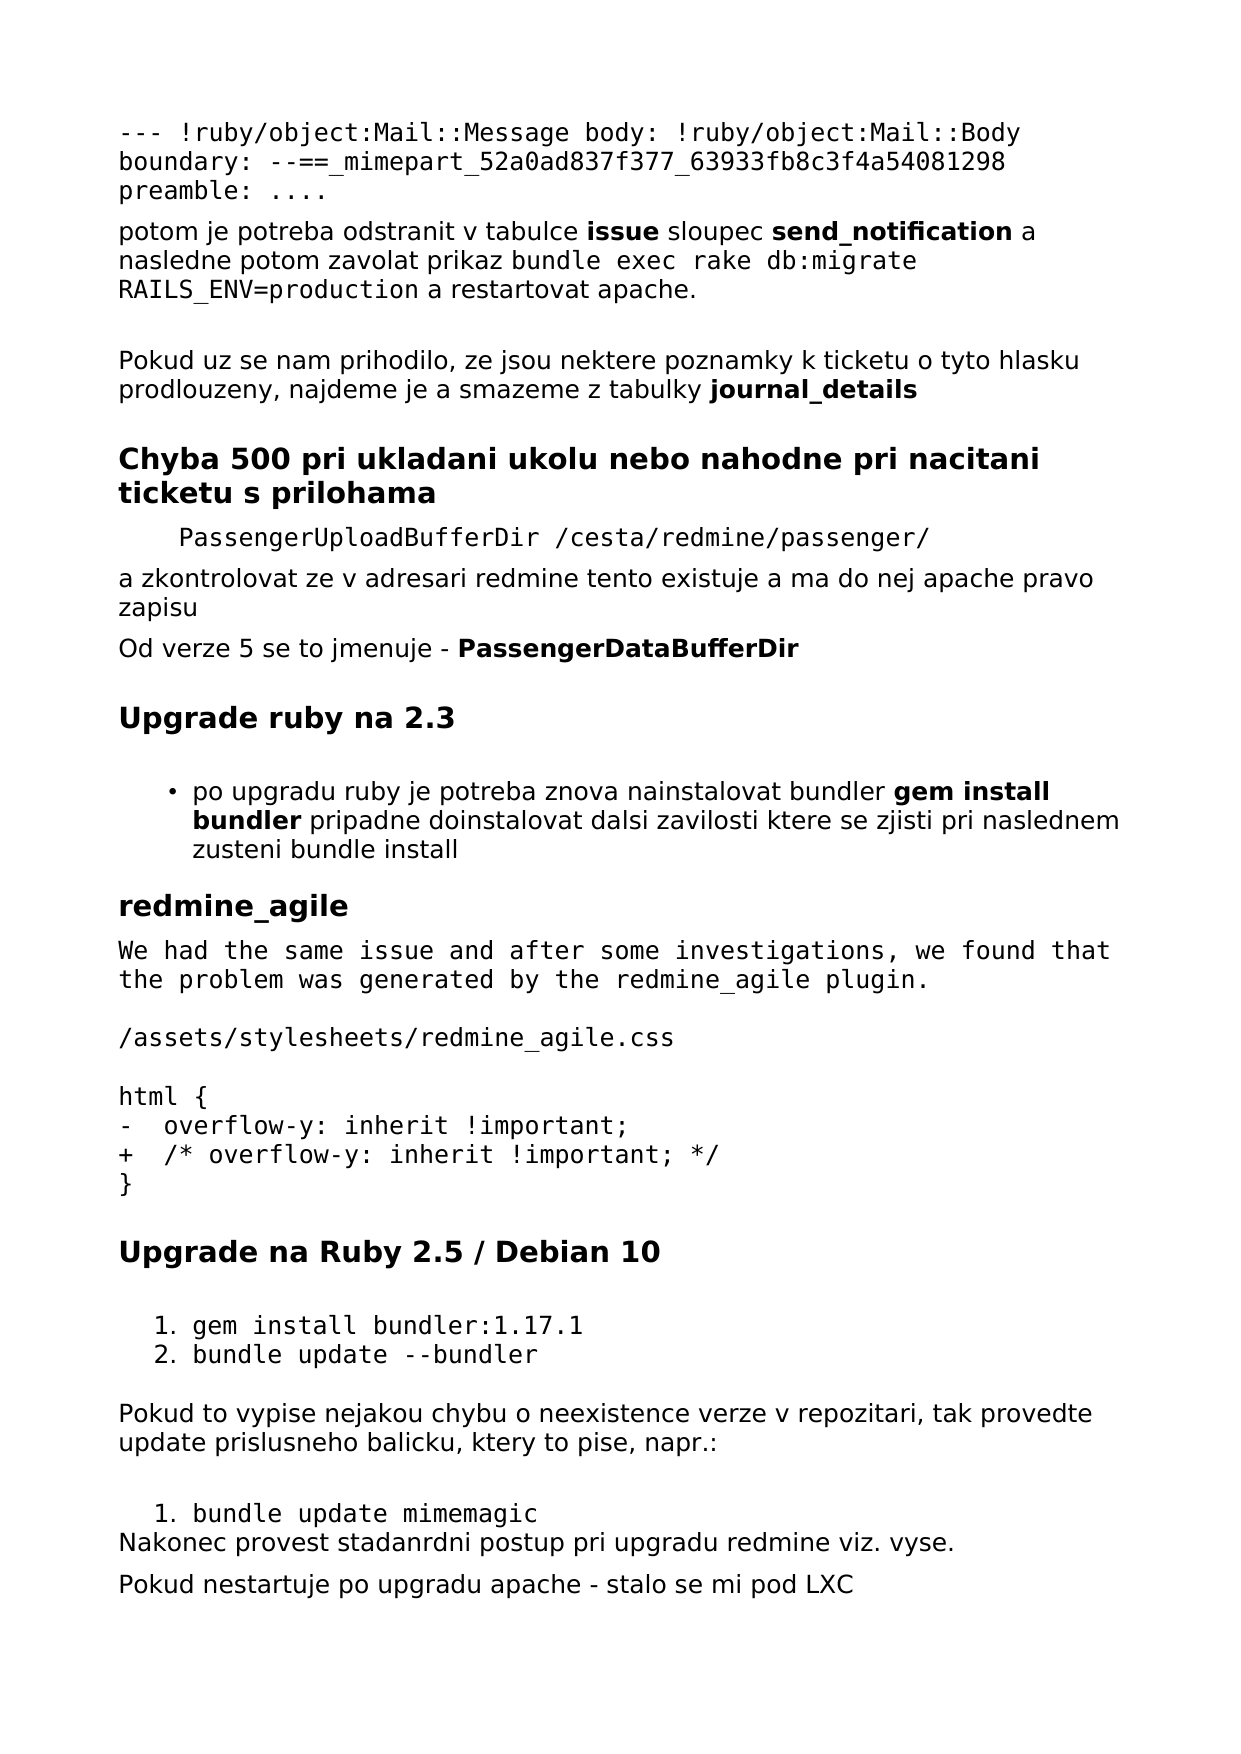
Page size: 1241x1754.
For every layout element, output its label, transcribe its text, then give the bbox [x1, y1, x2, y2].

subtitle Upgrade ruby na 2.3 [118, 701, 1122, 735]
text We had the same issue and after some investigations, we found that the problem was generated by the redmine_agile plugin. /assets/stylesheets/redmine_agile.css html { - overflow-y: inherit !important; + /* overflow-y: inherit !important; */ } [118, 936, 1122, 1199]
text Pokud nestartuje po upgradu apache - stalo se mi pod LXC [118, 1570, 1122, 1599]
text Pokud uz se nam prihodilo, ze jsou nektere poznamky k ticketu o tyto hlasku prodlouzeny, najdeme je a smazeme z tabulky journal_details [118, 347, 1122, 405]
text potom je potreba odstranit v tabulce issue sloupec send_notification a nasledne potom zavolat prikaz bundle exec rake db:migrate RAILS_ENV=production a restartovat apache. [118, 217, 1122, 334]
text --- !ruby/object:Mail::Message body: !ruby/object:Mail::Body boundary: --==_mimepart_52a0ad837f377_63933fb8c3f4a54081298 preamble: .... [118, 118, 1122, 206]
text Nakonec provest stadanrdni postup pri upgradu redmine viz. vyse. [118, 1529, 1122, 1558]
list bundle update --bundler [177, 1341, 1122, 1370]
list bundle update mimemagic [177, 1499, 1122, 1529]
text Od verze 5 se to jmenuje - PassengerDataBufferDir [118, 634, 1122, 664]
subtitle Chyba 500 pri ukladani ukolu nebo nahodne pri nacitani ticketu s prilohama [118, 442, 1122, 510]
text Pokud to vypise nejakou chybu o neexistence verze v repozitari, tak provedte update prislusneho balicku, ktery to pise, napr.: [118, 1399, 1122, 1457]
text PassengerUploadBufferDir /cesta/redmine/passenger/ [118, 523, 1122, 552]
subtitle redmine_agile [118, 890, 1122, 924]
list po upgradu ruby je potreba znova nainstalovat bundler gem install bundler pripadne doinstalovat dalsi zavilosti ktere se zjisti pri naslednem zusteni bundle install [177, 777, 1122, 865]
text a zkontrolovat ze v adresari redmine tento existuje a ma do nej apache pravo zapisu [118, 564, 1122, 622]
subtitle Upgrade na Ruby 2.5 / Debian 10 [118, 1235, 1122, 1269]
list gem install bundler:1.17.1 [177, 1311, 1122, 1341]
